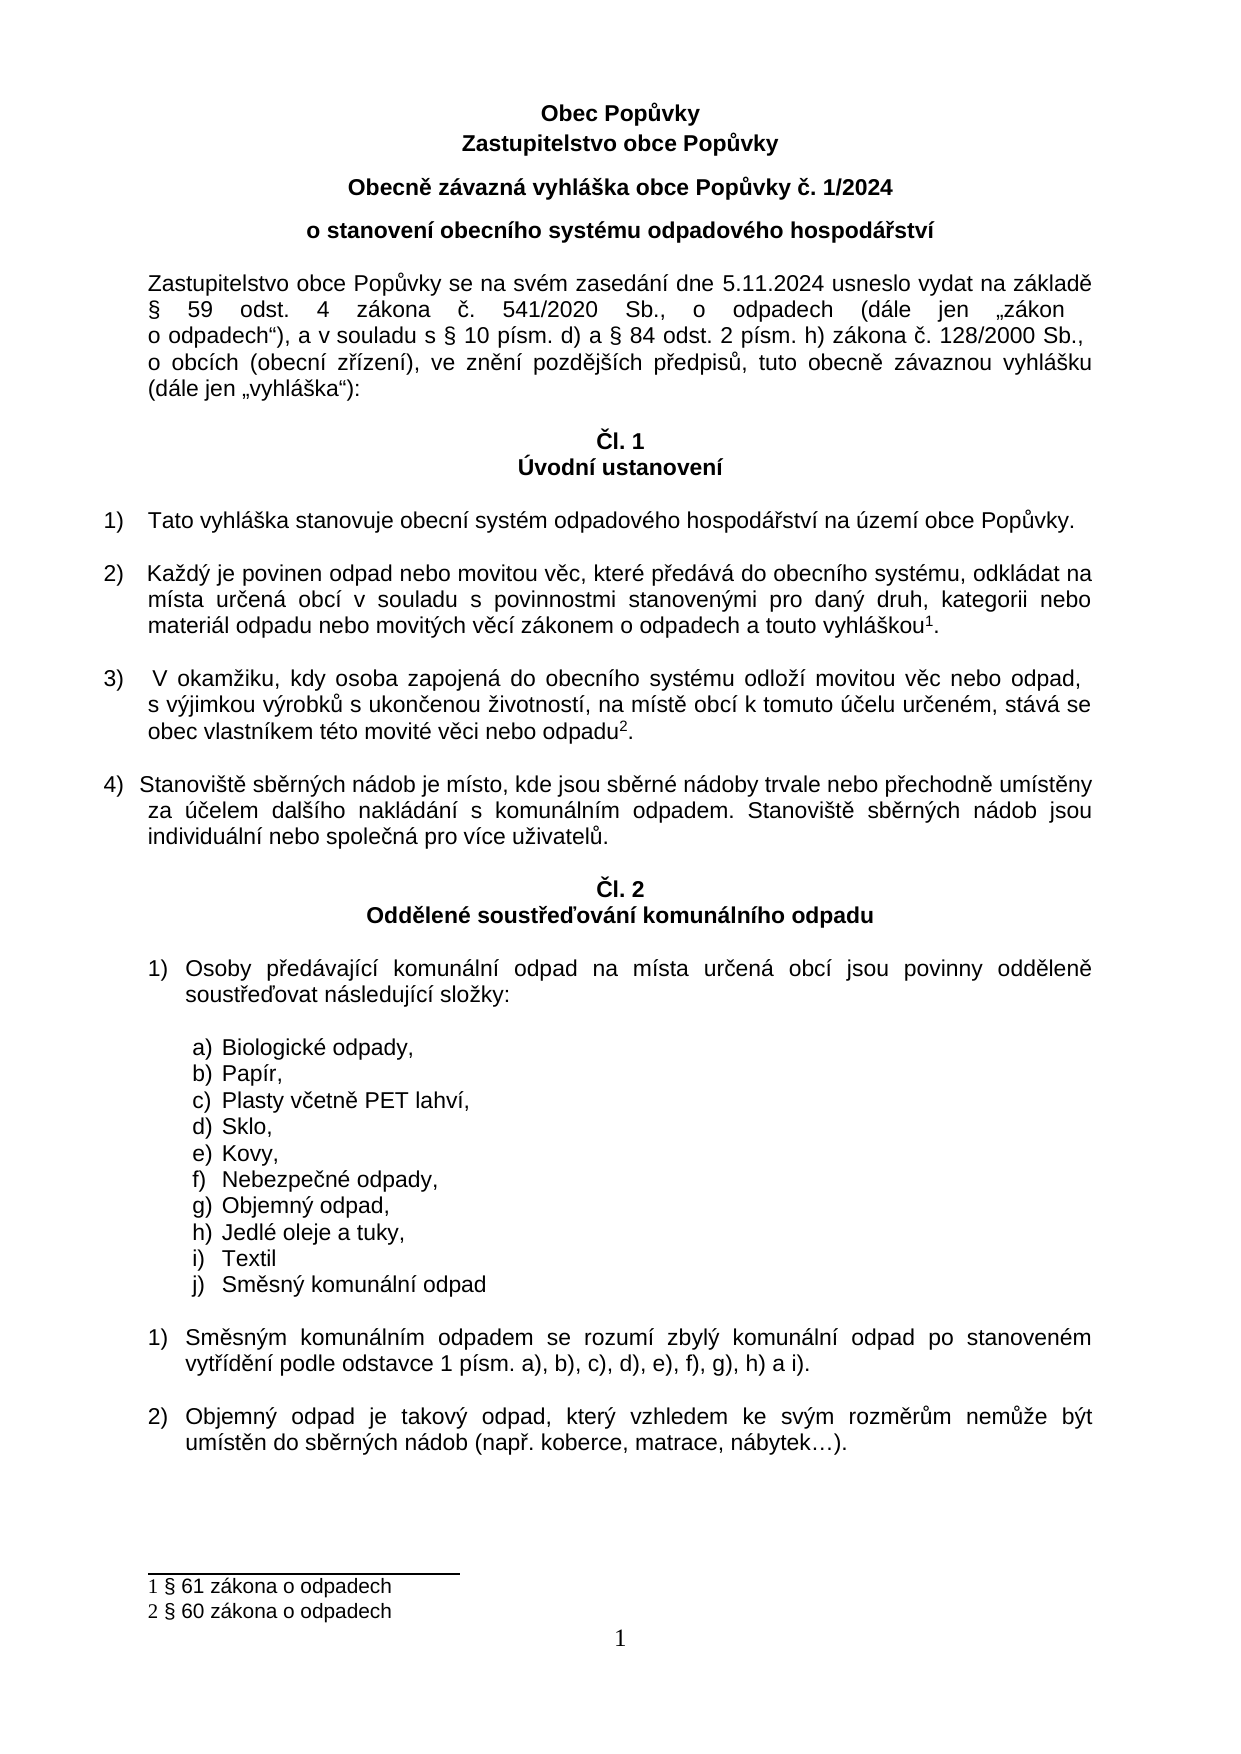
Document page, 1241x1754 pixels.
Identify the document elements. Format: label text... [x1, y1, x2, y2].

list Kovy, [192, 1139, 1092, 1166]
list § 60 zákona o odpadech [148, 1598, 1092, 1623]
list Papír, [192, 1060, 1092, 1087]
list Směsný komunální odpad [192, 1271, 1092, 1298]
text Zastupitelstvo obce Popůvky se na svém zasedání dne 5.11.2024 usneslo vydat na základě § 59 odst. 4 zákona č. 541/2020 Sb., o odpadech (dále jen „zákon o odpadech“), a v souladu s § 10 písm. d) a § 84 odst. 2 písm. h) zákona č. 128/2000 Sb., o obcích (obecní zřízení), ve znění pozdějších předpisů, tuto obecně závaznou vyhlášku (dále jen „vyhláška“): [148, 270, 1092, 402]
list Biologické odpady, [192, 1034, 1092, 1060]
list Osoby předávající komunální odpad na místa určená obcí jsou povinny odděleně soustřeďovat následující složky: [148, 955, 1092, 1008]
list Textil [192, 1245, 1092, 1271]
list Směsným komunálním odpadem se rozumí zbylý komunální odpad po stanoveném vytřídění podle odstavce 1 písm. a), b), c), d), e), f), g), h) a i). [148, 1324, 1092, 1377]
list V okamžiku, kdy osoba zapojená do obecního systému odloží movitou věc nebo odpad, s výjimkou výrobků s ukončenou životností, na místě obcí k tomuto účelu určeném, stává se obec vlastníkem této movité věci nebo odpadu. [103, 665, 1092, 744]
list Stanoviště sběrných nádob je místo, kde jsou sběrné nádoby trvale nebo přechodně umístěny za účelem dalšího nakládání s komunálním odpadem. Stanoviště sběrných nádob jsou individuální nebo společná pro více uživatelů. [103, 771, 1092, 849]
text Čl. 1 [148, 428, 1092, 454]
text Obecně závazná vyhláška obce Popůvky č. 1/2024 [148, 174, 1092, 200]
subtitle Úvodní ustanovení [148, 454, 1092, 481]
list Tato vyhláška stanovuje obecní systém odpadového hospodářství na území obce Popůvky. [103, 507, 1092, 533]
list Plasty včetně PET lahví, [192, 1087, 1092, 1113]
text Obec Popůvky [148, 100, 1092, 127]
list Každý je povinen odpad nebo movitou věc, které předává do obecního systému, odkládat na místa určená obcí v souladu s povinnostmi stanovenými pro daný druh, kategorii nebo materiál odpadu nebo movitých věcí zákonem o odpadech a touto vyhláškou. [103, 560, 1092, 639]
list Jedlé oleje a tuky, [192, 1218, 1092, 1245]
text Čl. 2 [148, 876, 1092, 902]
text Oddělené soustřeďování komunálního odpadu [148, 902, 1092, 929]
list Objemný odpad je takový odpad, který vzhledem ke svým rozměrům nemůže být umístěn do sběrných nádob (např. koberce, matrace, nábytek…). [148, 1403, 1092, 1456]
list Objemný odpad, [192, 1192, 1092, 1218]
text Zastupitelstvo obce Popůvky [148, 130, 1092, 157]
list § 61 zákona o odpadech [148, 1574, 1092, 1598]
text o stanovení obecního systému odpadového hospodářství [148, 217, 1092, 243]
list Nebezpečné odpady, [192, 1166, 1092, 1192]
list Sklo, [192, 1113, 1092, 1139]
